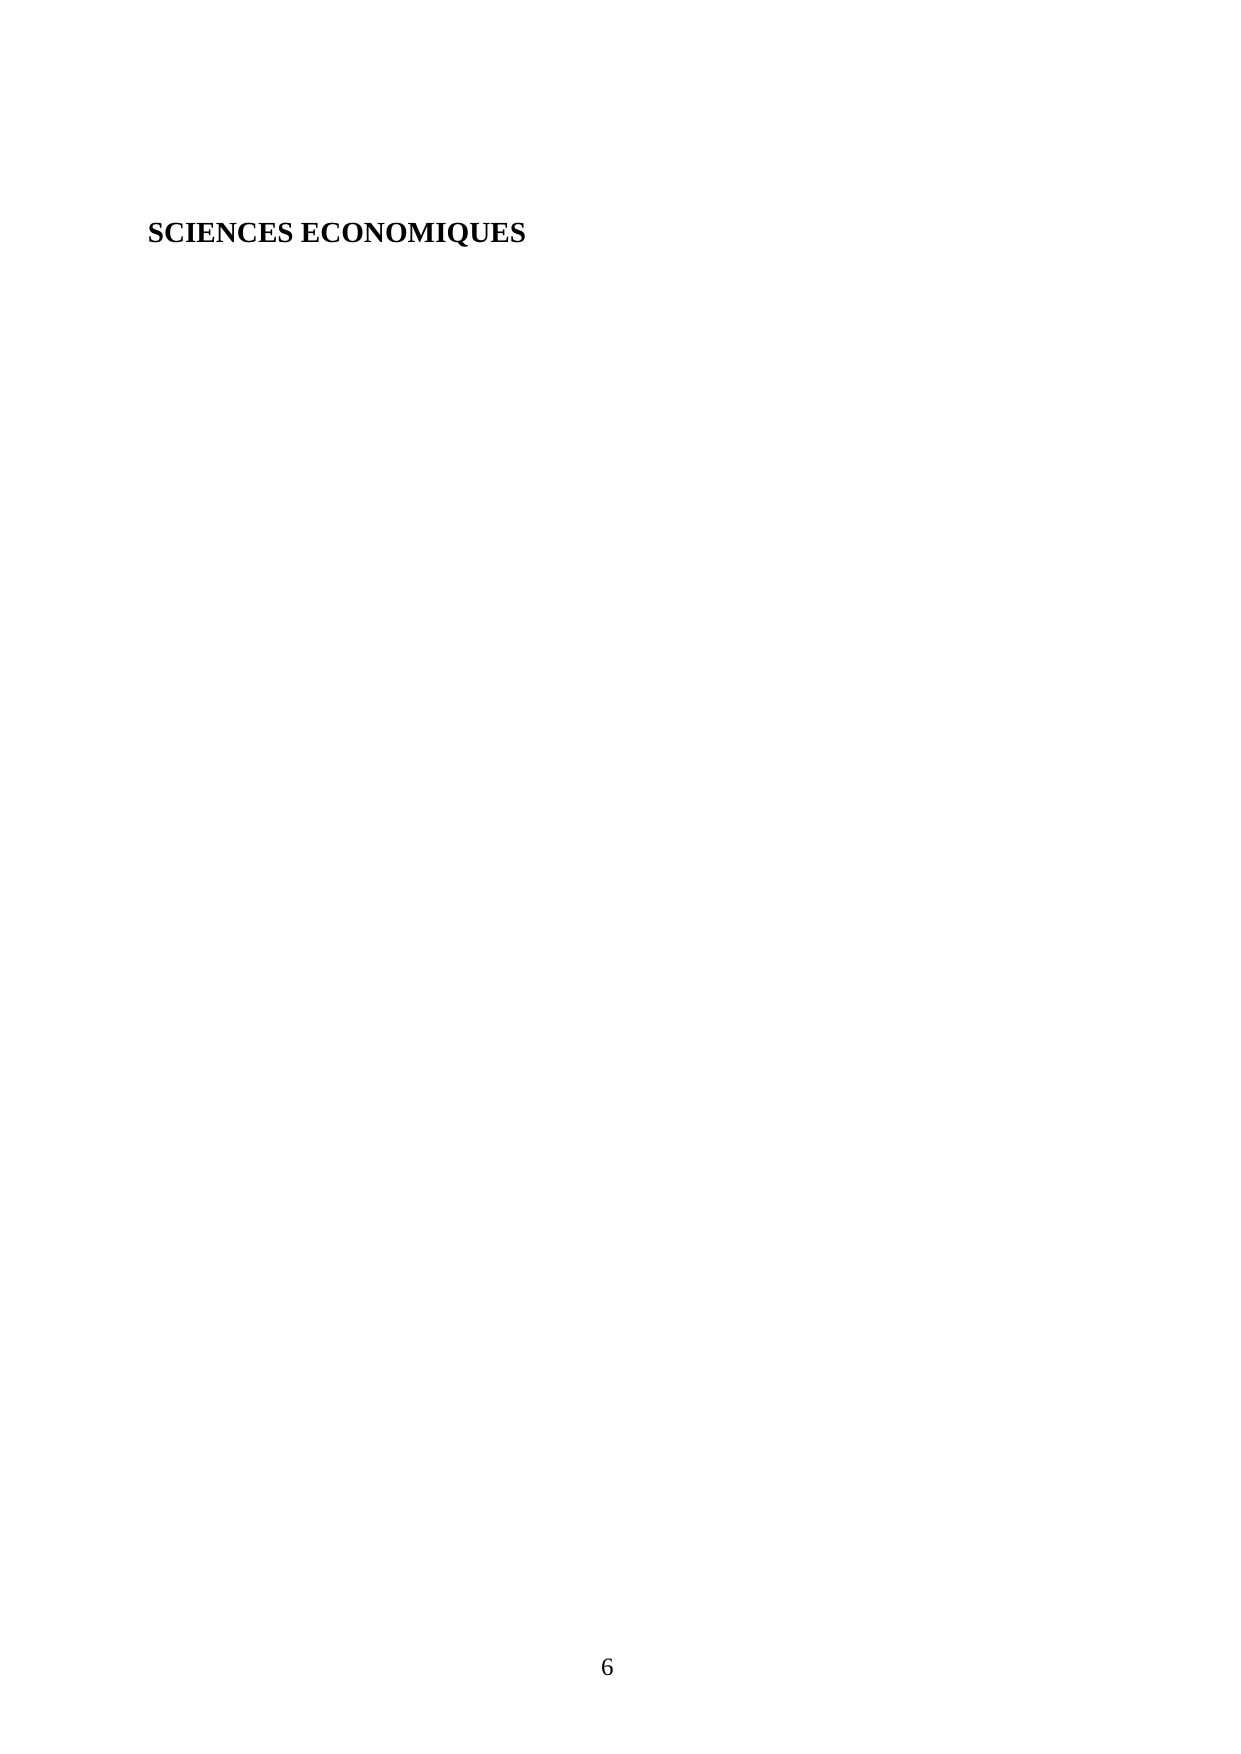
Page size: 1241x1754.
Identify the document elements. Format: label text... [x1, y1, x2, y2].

text SCIENCES ECONOMIQUES [148, 215, 1106, 248]
